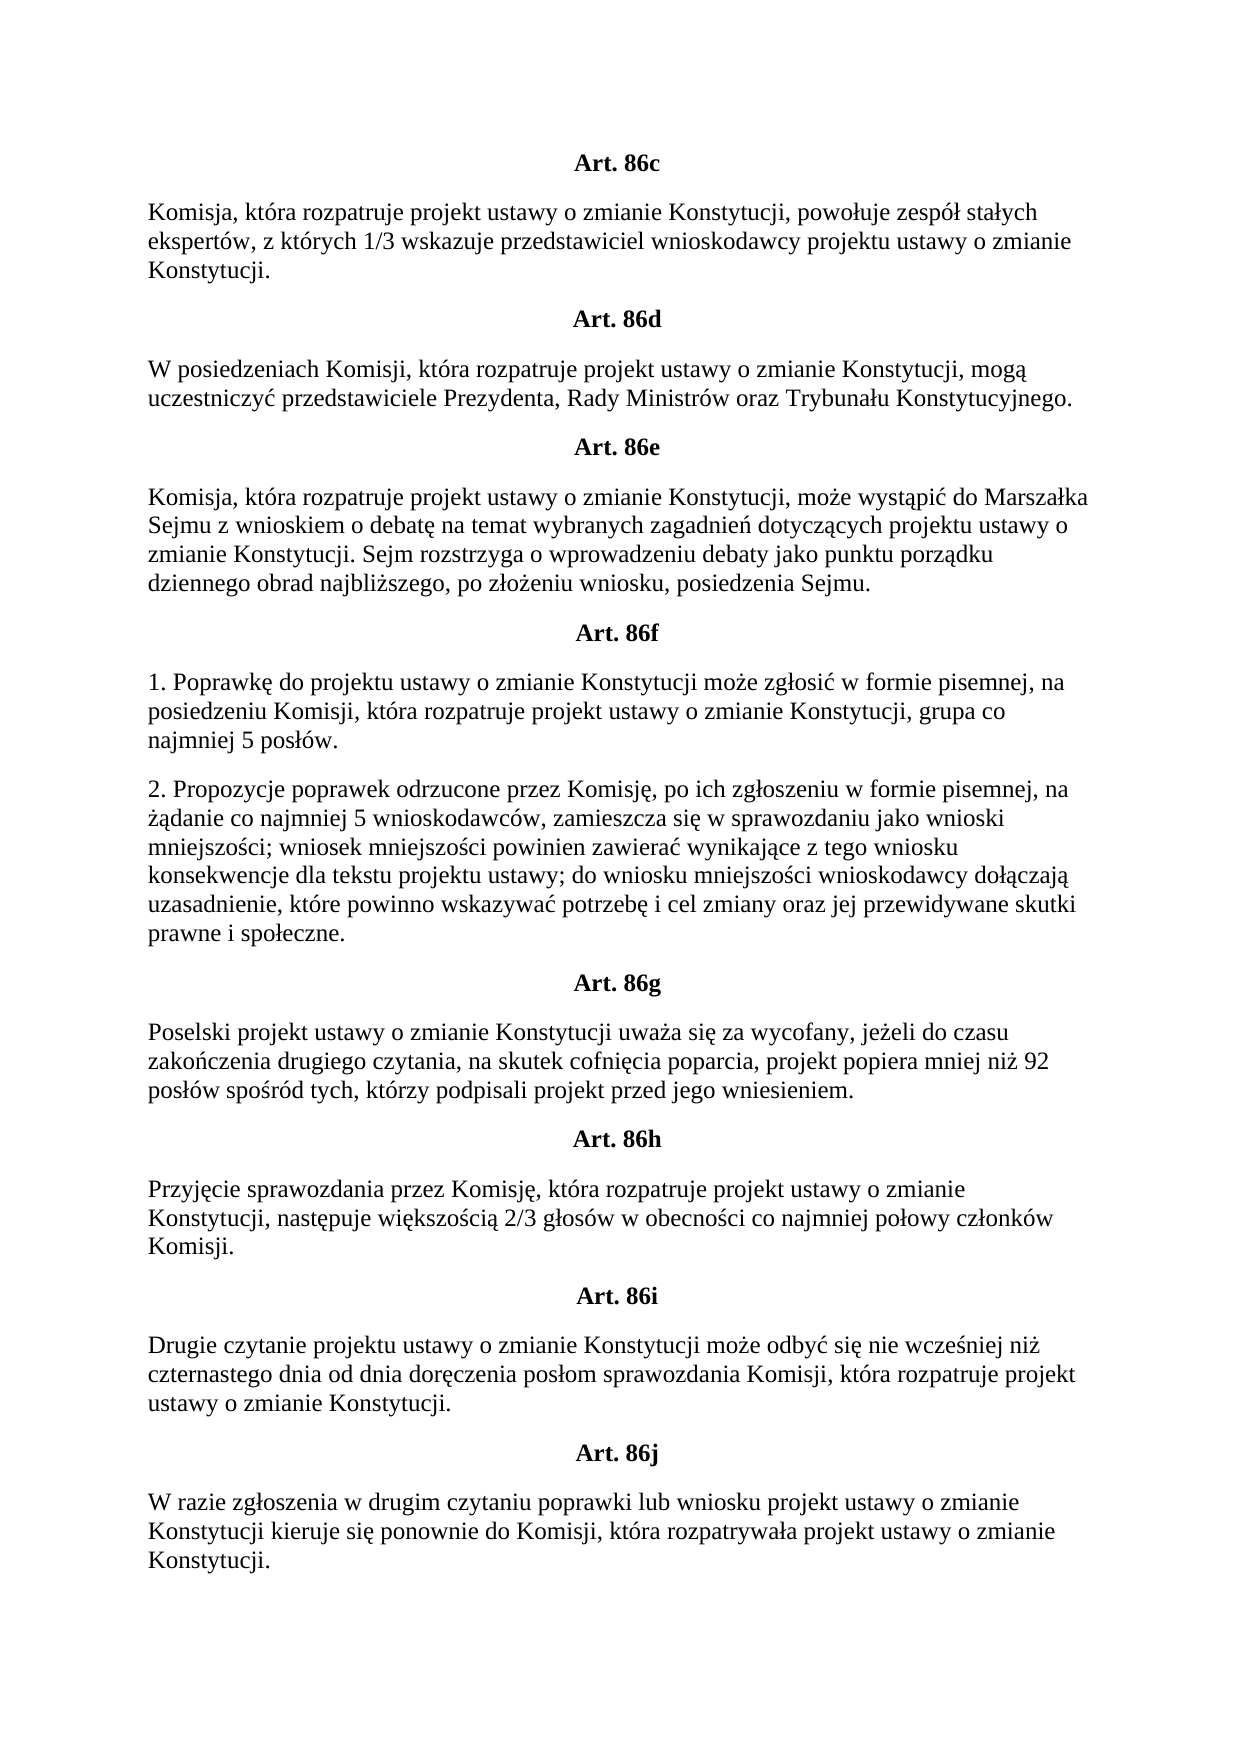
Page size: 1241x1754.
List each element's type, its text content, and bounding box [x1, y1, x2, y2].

text Komisja, która rozpatruje projekt ustawy o zmianie Konstytucji, może wystąpić do Marszałka Sejmu z wnioskiem o debatę na temat wybranych zagadnień dotyczących projektu ustawy o zmianie Konstytucji. Sejm rozstrzyga o wprowadzeniu debaty jako punktu porządku dziennego obrad najbliższego, po złożeniu wniosku, posiedzenia Sejmu. [148, 482, 1093, 597]
text 2. Propozycje poprawek odrzucone przez Komisję, po ich zgłoszeniu w formie pisemnej, na żądanie co najmniej 5 wnioskodawców, zamieszcza się w sprawozdaniu jako wnioski mniejszości; wniosek mniejszości powinien zawierać wynikające z tego wniosku konsekwencje dla tekstu projektu ustawy; do wniosku mniejszości wnioskodawcy dołączają uzasadnienie, które powinno wskazywać potrzebę i cel zmiany oraz jej przewidywane skutki prawne i społeczne. [148, 774, 1093, 947]
text Art. 86h [148, 1124, 1093, 1153]
text Art. 86c [148, 148, 1093, 176]
text Art. 86g [148, 968, 1093, 996]
text Art. 86j [148, 1438, 1093, 1466]
text Drugie czytanie projektu ustawy o zmianie Konstytucji może odbyć się nie wcześniej niż czternastego dnia od dnia doręczenia posłom sprawozdania Komisji, która rozpatruje projekt ustawy o zmianie Konstytucji. [148, 1331, 1093, 1417]
text W razie zgłoszenia w drugim czytaniu poprawki lub wniosku projekt ustawy o zmianie Konstytucji kieruje się ponownie do Komisji, która rozpatrywała projekt ustawy o zmianie Konstytucji. [148, 1487, 1093, 1573]
text Art. 86e [148, 432, 1093, 461]
text Art. 86d [148, 304, 1093, 333]
text Art. 86f [148, 618, 1093, 646]
text Komisja, która rozpatruje projekt ustawy o zmianie Konstytucji, powołuje zespół stałych ekspertów, z których 1/3 wskazuje przedstawiciel wnioskodawcy projektu ustawy o zmianie Konstytucji. [148, 197, 1093, 283]
text Art. 86i [148, 1281, 1093, 1310]
text Przyjęcie sprawozdania przez Komisję, która rozpatruje projekt ustawy o zmianie Konstytucji, następuje większością 2/3 głosów w obecności co najmniej połowy członków Komisji. [148, 1174, 1093, 1260]
text Poselski projekt ustawy o zmianie Konstytucji uważa się za wycofany, jeżeli do czasu zakończenia drugiego czytania, na skutek cofnięcia poparcia, projekt popiera mniej niż 92 posłów spośród tych, którzy podpisali projekt przed jego wniesieniem. [148, 1017, 1093, 1103]
text W posiedzeniach Komisji, która rozpatruje projekt ustawy o zmianie Konstytucji, mogą uczestniczyć przedstawiciele Prezydenta, Rady Ministrów oraz Trybunału Konstytucyjnego. [148, 354, 1093, 411]
text 1. Poprawkę do projektu ustawy o zmianie Konstytucji może zgłosić w formie pisemnej, na posiedzeniu Komisji, która rozpatruje projekt ustawy o zmianie Konstytucji, grupa co najmniej 5 posłów. [148, 667, 1093, 753]
